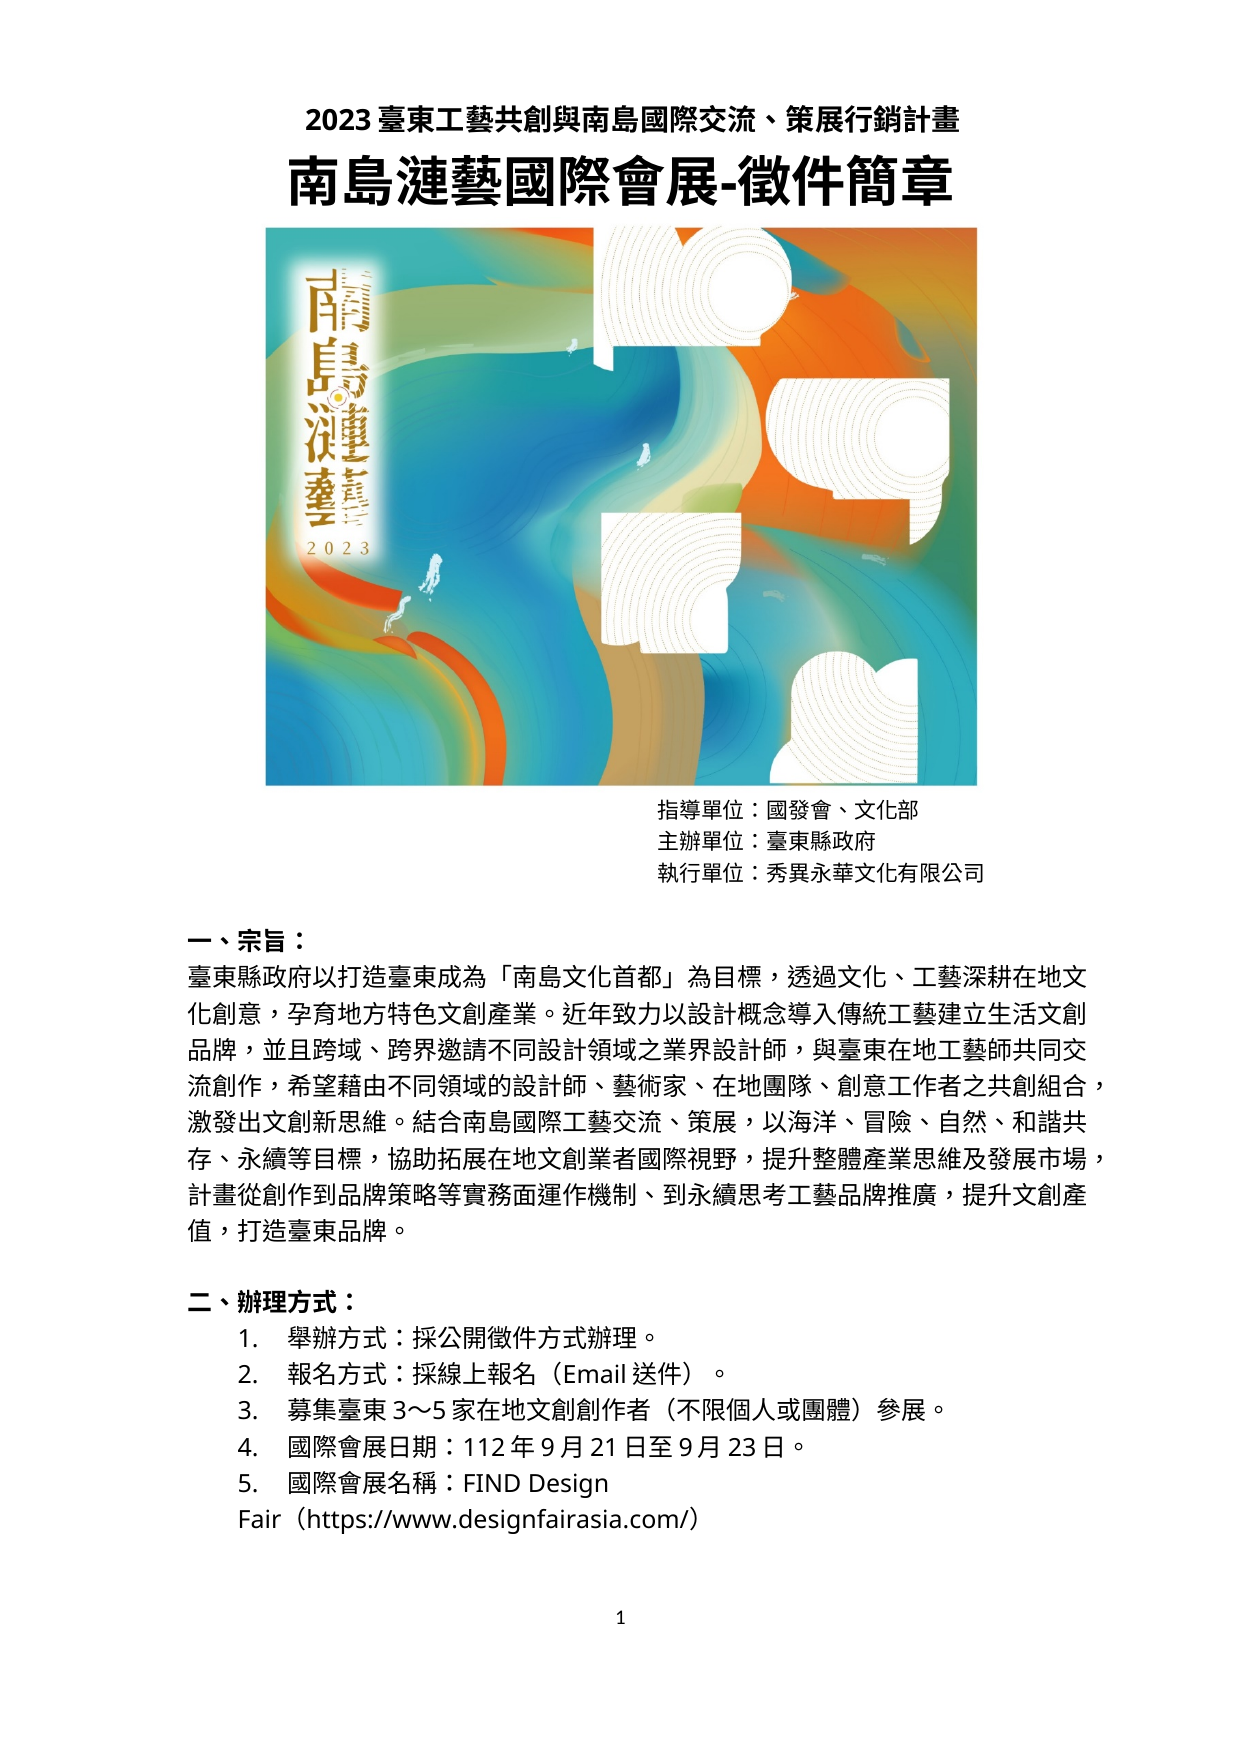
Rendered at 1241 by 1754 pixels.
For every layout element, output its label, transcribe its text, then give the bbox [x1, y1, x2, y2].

text 南島漣藝國際會展-徵件簡章 [187, 139, 1053, 217]
text 臺東縣政府以打造臺東成為「南島文化首都」為目標，透過文化、工藝深耕在地文化創意，孕育地方特色文創產業。近年致力以設計概念導入傳統工藝建立生活文創品牌，並且跨域、跨界邀請不同設計領域之業界設計師，與臺東在地工藝師共同交流創作，希望藉由不同領域的設計師、藝術家、在地團隊、創意工作者之共創組合，激發出文創新思維。結合南島國際工藝交流、策展，以海洋、冒險、自然、和諧共存、永續等目標，協助拓展在地文創業者國際視野，提升整體產業思維及發展市場，計畫從創作到品牌策略等實務面運作機制、到永續思考工藝品牌推廣，提升文創產值，打造臺東品牌。 [187, 958, 1088, 1248]
list 報名方式：採線上報名（Email送件）。 [237, 1354, 1132, 1391]
list 國際會展名稱：FIND Design Fair（https://www.designfairasia.com/） [237, 1463, 1088, 1536]
list 國際會展日期：112年9月21日至9月23日。 [237, 1427, 1088, 1463]
list 募集臺東3～5家在地文創創作者（不限個人或團體）參展。 [237, 1391, 1088, 1427]
text 2023臺東工藝共創與南島國際交流、策展行銷計畫 [212, 96, 1053, 139]
text 二、辦理方式： [187, 1282, 1088, 1318]
text 一、宗旨： [187, 922, 1088, 958]
table_header 指導單位：國發會、文化部 主辦單位：臺東縣政府 執行單位：秀異永華文化有限公司 [244, 217, 996, 888]
list 舉辦方式：採公開徵件方式辦理。 [237, 1318, 1088, 1354]
